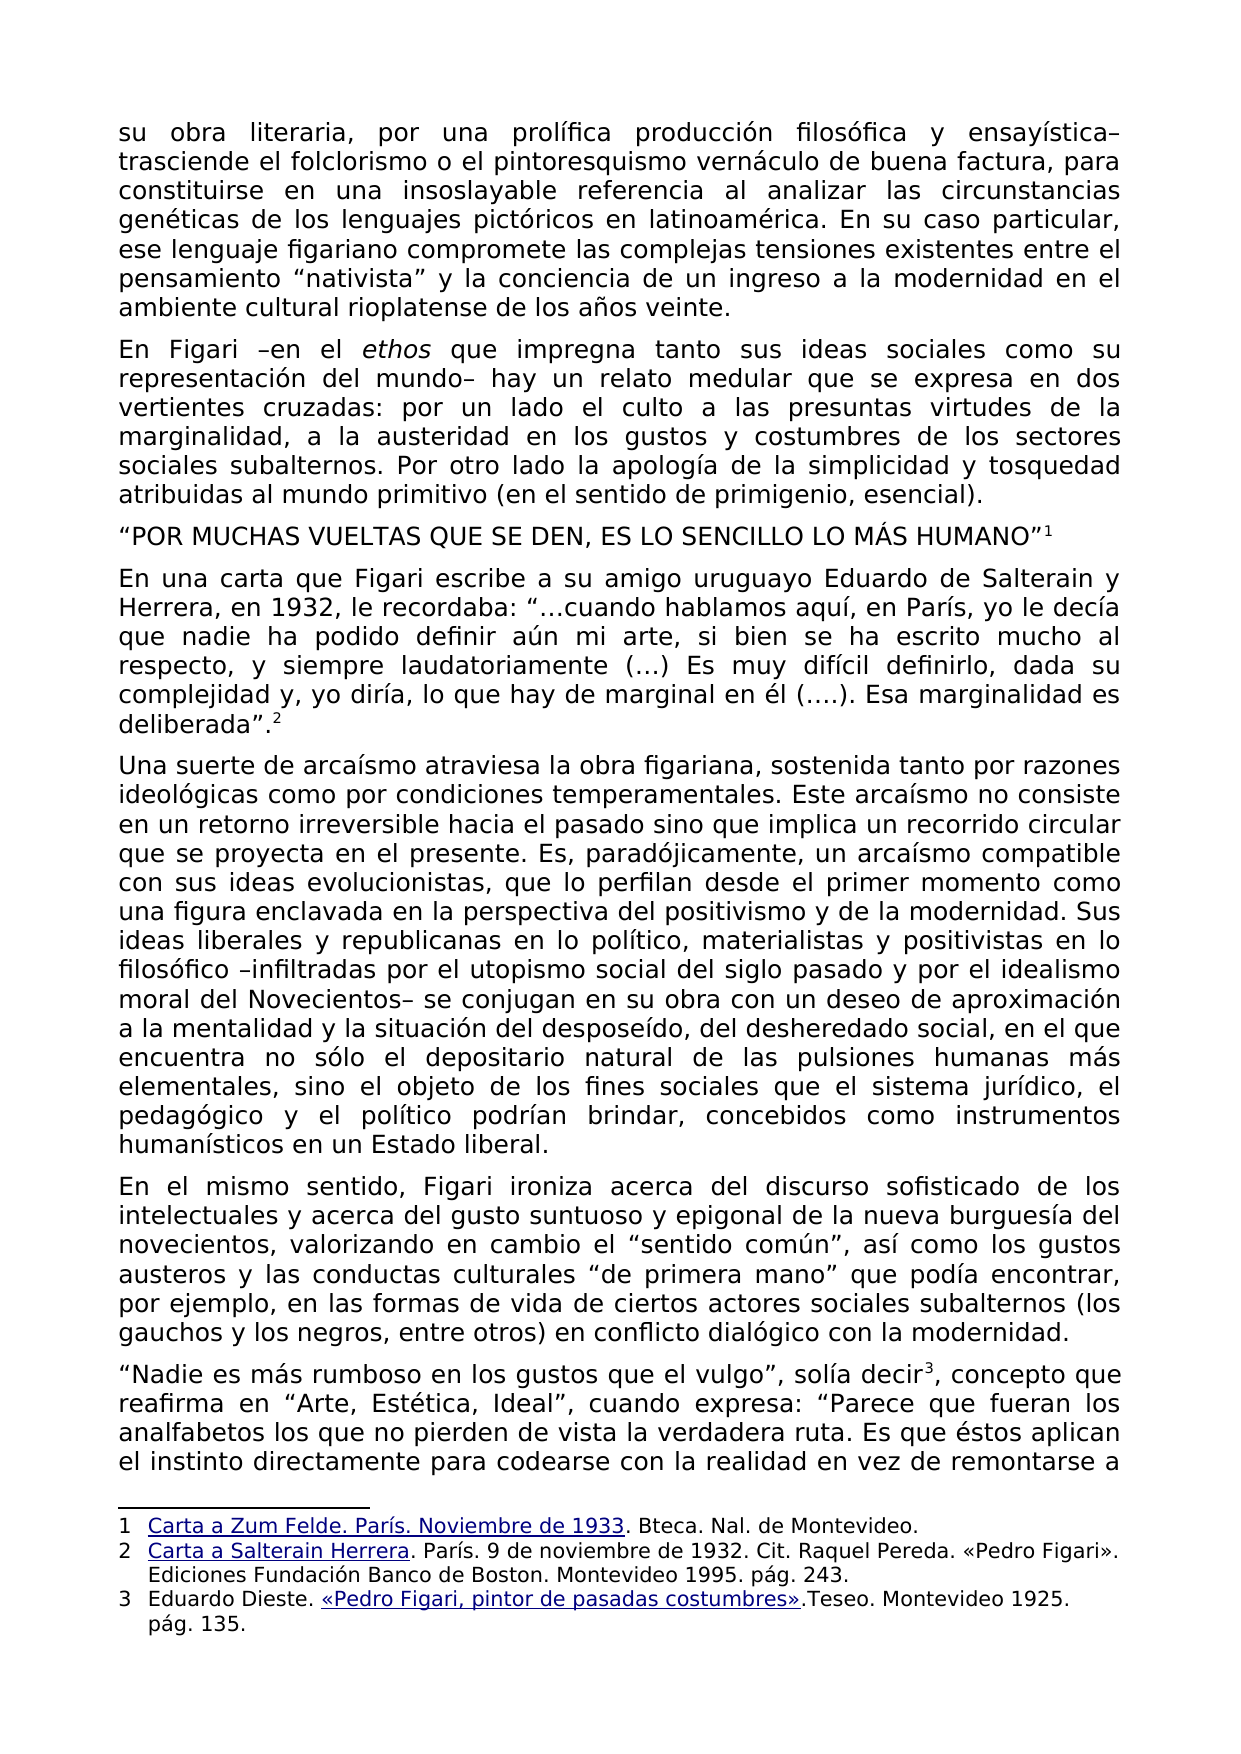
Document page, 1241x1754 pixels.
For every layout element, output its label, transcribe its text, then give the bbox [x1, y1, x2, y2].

text Una suerte de arcaísmo atraviesa la obra figariana, sostenida tanto por razones ideológicas como por condiciones temperamentales. Este arcaísmo no consiste en un retorno irreversible hacia el pasado sino que implica un recorrido circular que se proyecta en el presente. Es, paradójicamente, un arcaísmo compatible con sus ideas evolucionistas, que lo perfilan desde el primer momento como una figura enclavada en la perspectiva del positivismo y de la modernidad. Sus ideas liberales y republicanas en lo político, materialistas y positivistas en lo filosófico –infiltradas por el utopismo social del siglo pasado y por el idealismo moral del Novecientos– se conjugan en su obra con un deseo de aproximación a la mentalidad y la situación del desposeído, del desheredado social, en el que encuentra no sólo el depositario natural de las pulsiones humanas más elementales, sino el objeto de los fines sociales que el sistema jurídico, el pedagógico y el político podrían brindar, concebidos como instrumentos humanísticos en un Estado liberal. [118, 751, 1122, 1160]
text su obra literaria, por una prolífica producción filosófica y ensayística– trasciende el folclorismo o el pintoresquismo vernáculo de buena factura, para constituirse en una insoslayable referencia al analizar las circunstancias genéticas de los lenguajes pictóricos en latinoamérica. En su caso particular, ese lenguaje figariano compromete las complejas tensiones existentes entre el pensamiento “nativista” y la conciencia de un ingreso a la modernidad en el ambiente cultural rioplatense de los años veinte. [118, 118, 1122, 322]
text Carta a Salterain Herrera. París. 9 de noviembre de 1932. Cit. Raquel Pereda. «Pedro Figari». Ediciones Fundación Banco de Boston. Montevideo 1995. pág. 243. [118, 1539, 1122, 1587]
text “POR MUCHAS VUELTAS QUE SE DEN, ES LO SENCILLO LO MÁS HUMANO” [118, 522, 1122, 551]
text En Figari –en el ethos que impregna tanto sus ideas sociales como su representación del mundo– hay un relato medular que se expresa en dos vertientes cruzadas: por un lado el culto a las presuntas virtudes de la marginalidad, a la austeridad en los gustos y costumbres de los sectores sociales subalternos. Por otro lado la apología de la simplicidad y tosquedad atribuidas al mundo primitivo (en el sentido de primigenio, esencial). [118, 335, 1122, 510]
text Carta a Zum Felde. París. Noviembre de 1933. Bteca. Nal. de Montevideo. [118, 1514, 1122, 1539]
text En el mismo sentido, Figari ironiza acerca del discurso sofisticado de los intelectuales y acerca del gusto suntuoso y epigonal de la nueva burguesía del novecientos, valorizando en cambio el “sentido común”, así como los gustos austeros y las conductas culturales “de primera mano” que podía encontrar, por ejemplo, en las formas de vida de ciertos actores sociales subalternos (los gauchos y los negros, entre otros) en conflicto dialógico con la modernidad. [118, 1172, 1122, 1347]
text En una carta que Figari escribe a su amigo uruguayo Eduardo de Salterain y Herrera, en 1932, le recordaba: “…cuando hablamos aquí, en París, yo le decía que nadie ha podido definir aún mi arte, si bien se ha escrito mucho al respecto, y siempre laudatoriamente (…) Es muy difícil definirlo, dada su complejidad y, yo diría, lo que hay de marginal en él (….). Esa marginalidad es deliberada”. [118, 564, 1122, 739]
text Eduardo Dieste. «Pedro Figari, pintor de pasadas costumbres».Teseo. Montevideo 1925. pág. 135. [118, 1587, 1122, 1636]
text “Nadie es más rumboso en los gustos que el vulgo”, solía decir, concepto que reafirma en “Arte, Estética, Ideal”, cuando expresa: “Parece que fueran los analfabetos los que no pierden de vista la verdadera ruta. Es que éstos aplican el instinto directamente para codearse con la realidad en vez de remontarse a [118, 1360, 1122, 1476]
